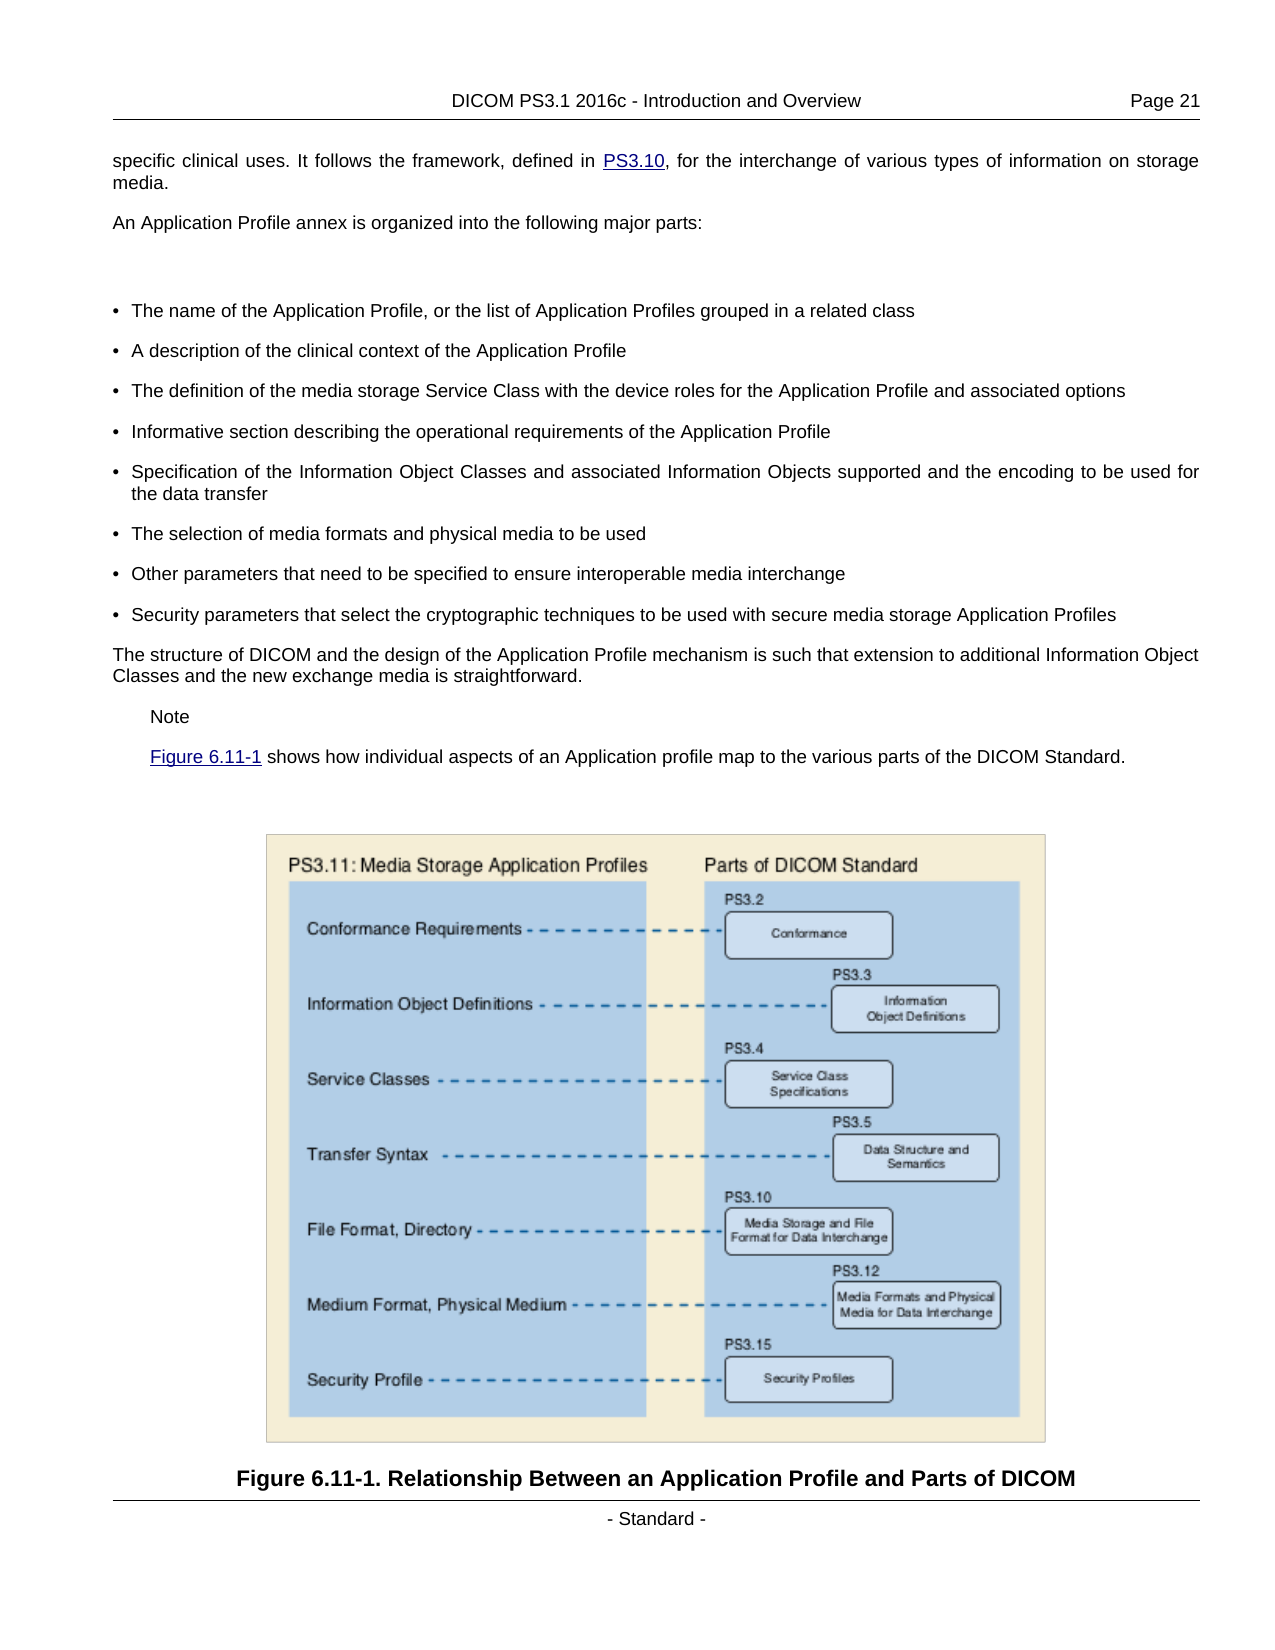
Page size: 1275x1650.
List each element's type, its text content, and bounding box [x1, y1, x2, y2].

list The definition of the media storage Service Class with the device roles for the Application Profile and associated options [112, 380, 1200, 402]
list A description of the clinical context of the Application Profile [112, 340, 1200, 362]
text Figure 6.11-1 shows how individual aspects of an Application profile map to the various parts of the DICOM Standard. [150, 746, 1162, 767]
text The structure of DICOM and the design of the Application Profile mechanism is such that extension to additional Information Object Classes and the new exchange media is straightforward. [112, 644, 1200, 687]
text Figure 6.11-1. Relationship Between an Application Profile and Parts of DICOM [112, 1466, 1200, 1491]
list Specification of the Information Object Classes and associated Information Objects supported and the encoding to be used for the data transfer [112, 461, 1200, 504]
text Note [150, 706, 1162, 727]
list Security parameters that select the cryptographic techniques to be used with secure media storage Application Profiles [112, 603, 1200, 625]
list Informative section describing the operational requirements of the Application Profile [112, 421, 1200, 442]
text An Application Profile annex is organized into the following major parts: [112, 212, 1200, 233]
list The name of the Application Profile, or the list of Application Profiles grouped in a related class [112, 300, 1200, 321]
picture [265, 833, 1047, 1444]
text specific clinical uses. It follows the framework, defined in PS3.10, for the interchange of various types of information on storage media. [112, 150, 1200, 193]
list Other parameters that need to be specified to ensure interoperable media interchange [112, 563, 1200, 585]
list The selection of media formats and physical media to be used [112, 523, 1200, 544]
